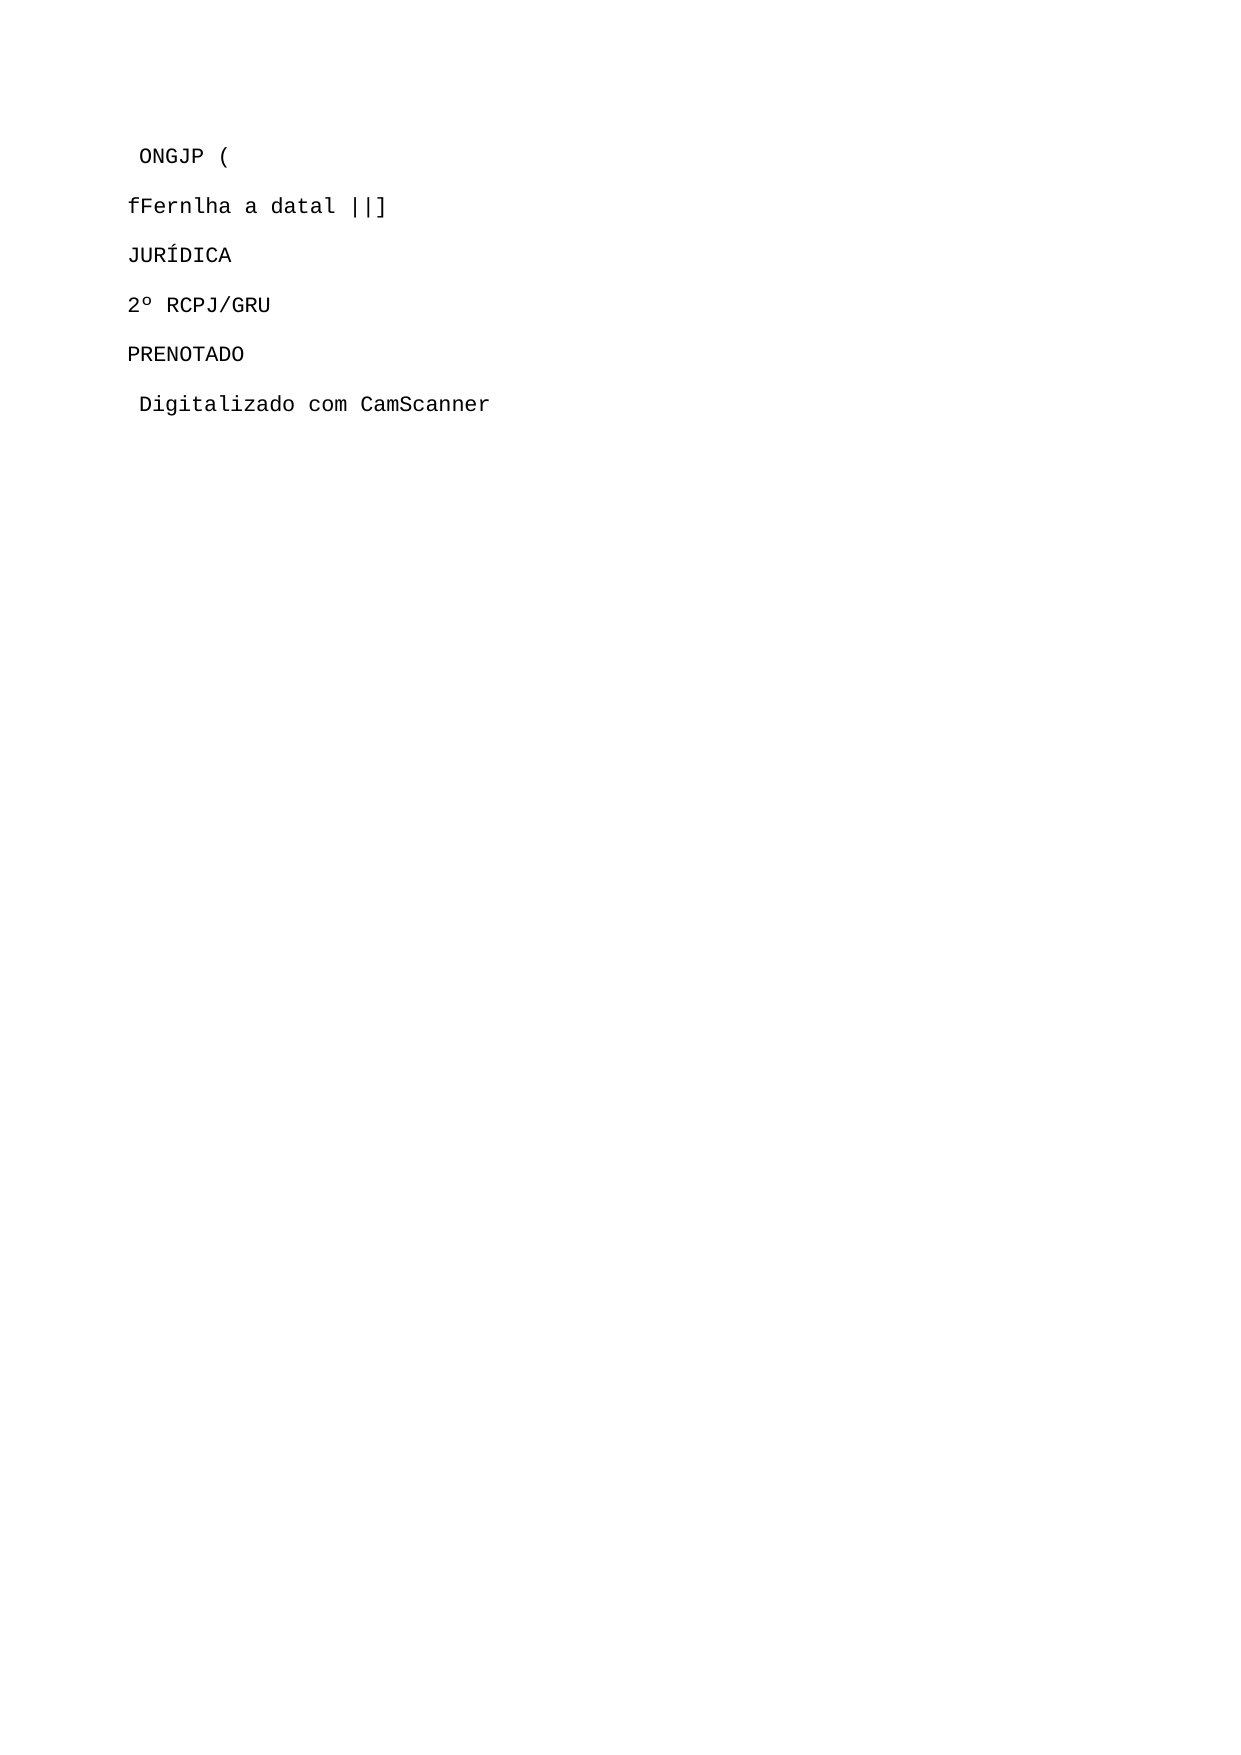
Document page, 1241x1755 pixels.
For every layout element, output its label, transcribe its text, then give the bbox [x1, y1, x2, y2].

text 2º RCPJ/GRU PRENOTADO [127, 294, 294, 368]
text ONGJP ( [139, 146, 1066, 170]
text fFernlha a datal ||] JURÍDICA [127, 195, 424, 269]
text Digitalizado com CamScanner [139, 393, 1066, 417]
